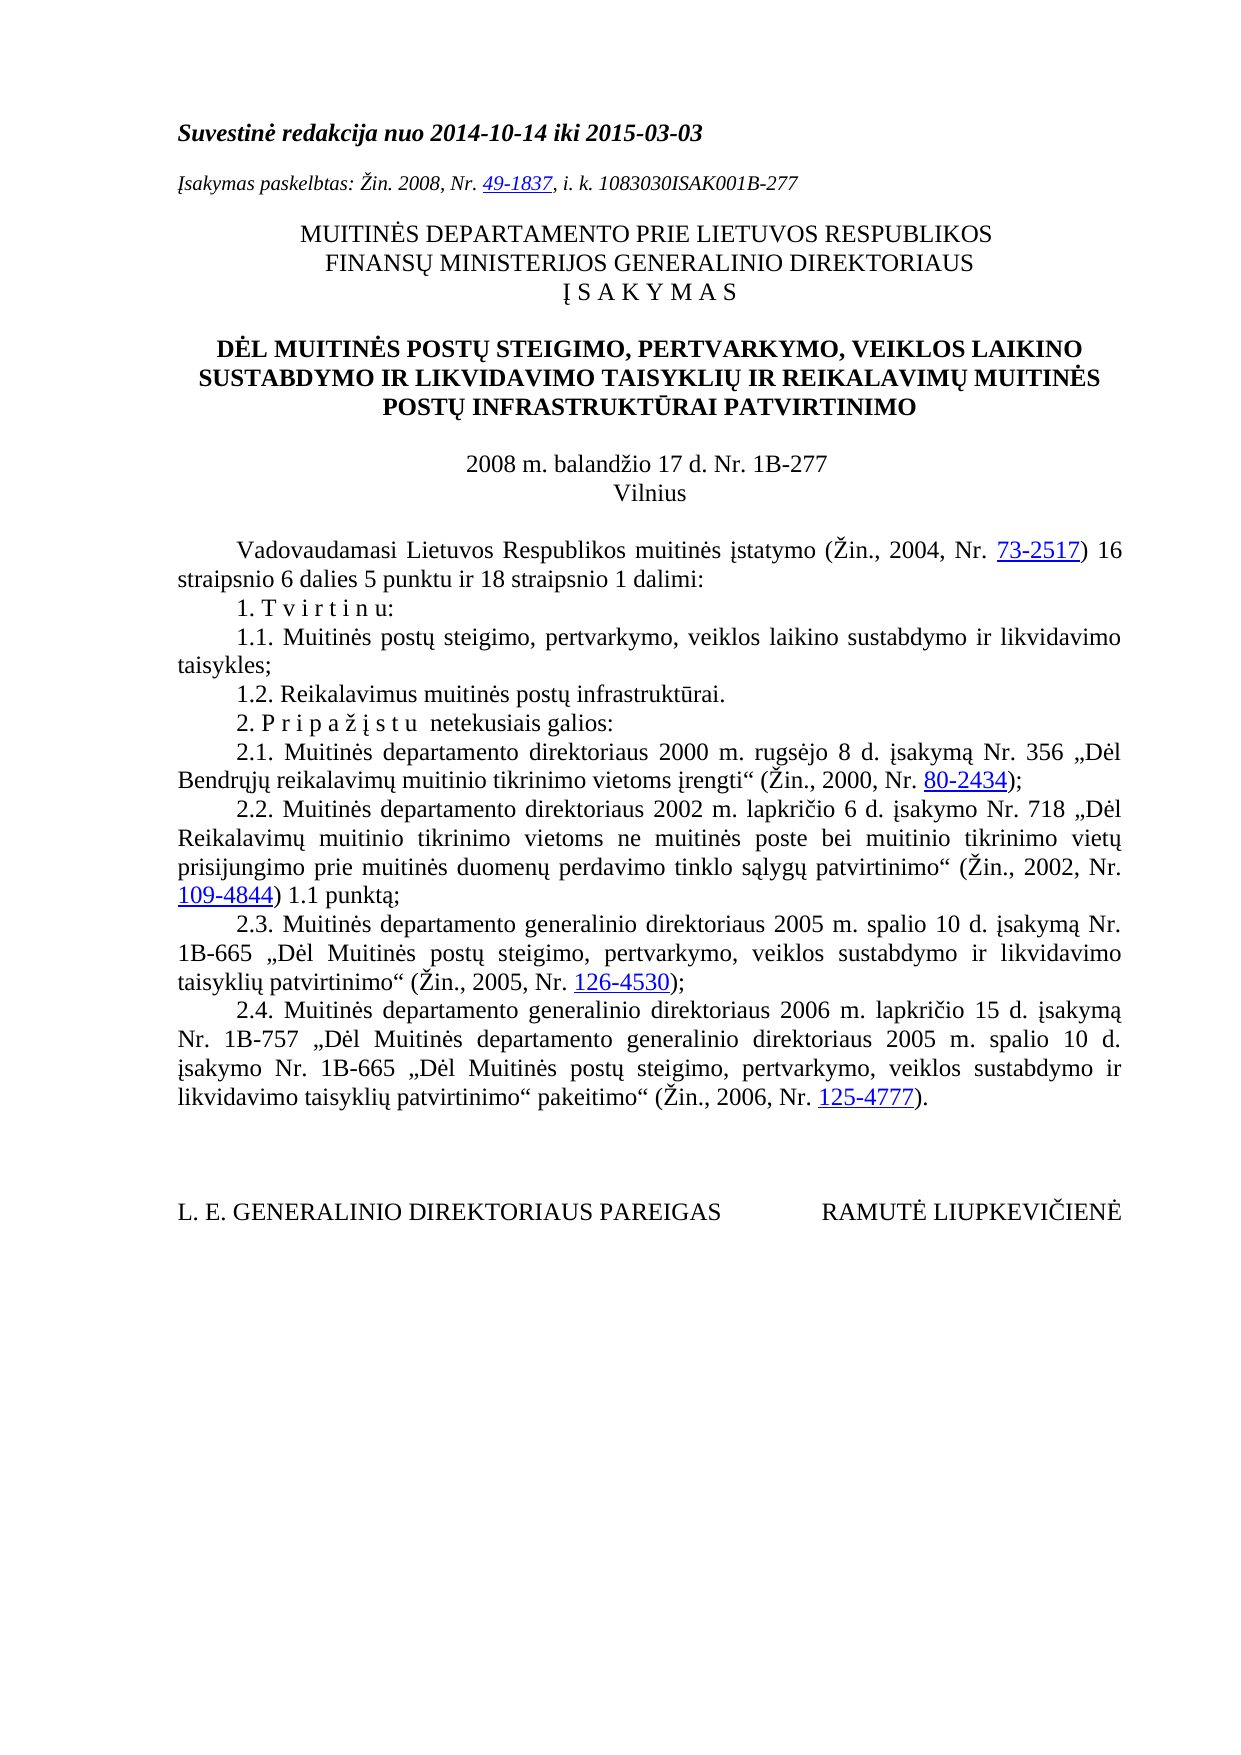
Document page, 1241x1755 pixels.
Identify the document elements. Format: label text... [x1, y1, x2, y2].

text 1.2. Reikalavimus muitinės postų infrastruktūrai. [177, 679, 1122, 708]
text Vilnius [177, 478, 1122, 507]
text 2.4. Muitinės departamento generalinio direktoriaus 2006 m. lapkričio 15 d. įsakymą Nr. 1B-757 „Dėl Muitinės departamento generalinio direktoriaus 2005 m. spalio 10 d. įsakymo Nr. 1B-665 „Dėl Muitinės postų steigimo, pertvarkymo, veiklos sustabdymo ir likvidavimo taisyklių patvirtinimo“ pakeitimo“ (Žin., 2006, Nr. 125-4777). [177, 995, 1122, 1110]
text L. E. GENERALINIO DIREKTORIAUS PAREIGAS RAMUTĖ LIUPKEVIČIENĖ [177, 1197, 1122, 1225]
text 2.3. Muitinės departamento generalinio direktoriaus 2005 m. spalio 10 d. įsakymą Nr. 1B-665 „Dėl Muitinės postų steigimo, pertvarkymo, veiklos sustabdymo ir likvidavimo taisyklių patvirtinimo“ (Žin., 2005, Nr. 126-4530); [177, 909, 1122, 995]
text 2.2. Muitinės departamento direktoriaus 2002 m. lapkričio 6 d. įsakymo Nr. 718 „Dėl Reikalavimų muitinio tikrinimo vietoms ne muitinės poste bei muitinio tikrinimo vietų prisijungimo prie muitinės duomenų perdavimo tinklo sąlygų patvirtinimo“ (Žin., 2002, Nr. 109-4844) 1.1 punktą; [177, 794, 1122, 909]
text MUITINĖS DEPARTAMENTO PRIE LIETUVOS RESPUBLIKOS FINANSŲ MINISTERIJOS GENERALINIO DIREKTORIAUS [177, 219, 1122, 277]
text DĖL MUITINĖS POSTŲ STEIGIMO, PERTVARKYMO, VEIKLOS LAIKINO SUSTABDYMO IR LIKVIDAVIMO TAISYKLIŲ IR REIKALAVIMŲ MUITINĖS POSTŲ INFRASTRUKTŪRAI PATVIRTINIMO [177, 334, 1122, 420]
text Suvestinė redakcija nuo 2014-10-14 iki 2015-03-03 [177, 118, 1122, 147]
text 1. Tvirtinu: [177, 593, 1122, 622]
text Įsakymas paskelbtas: Žin. 2008, Nr. 49-1837, i. k. 1083030ISAK001B-277 [177, 171, 1122, 195]
text 2. Pripažįstu netekusiais galios: [177, 708, 1122, 737]
text 1.1. Muitinės postų steigimo, pertvarkymo, veiklos laikino sustabdymo ir likvidavimo taisykles; [177, 622, 1122, 679]
text 2008 m. balandžio 17 d. Nr. 1B-277 [177, 449, 1122, 478]
text Vadovaudamasi Lietuvos Respublikos muitinės įstatymo (Žin., 2004, Nr. 73-2517) 16 straipsnio 6 dalies 5 punktu ir 18 straipsnio 1 dalimi: [177, 535, 1122, 593]
text ĮSAKYMAS [177, 277, 1122, 305]
text 2.1. Muitinės departamento direktoriaus 2000 m. rugsėjo 8 d. įsakymą Nr. 356 „Dėl Bendrųjų reikalavimų muitinio tikrinimo vietoms įrengti“ (Žin., 2000, Nr. 80-2434); [177, 737, 1122, 794]
